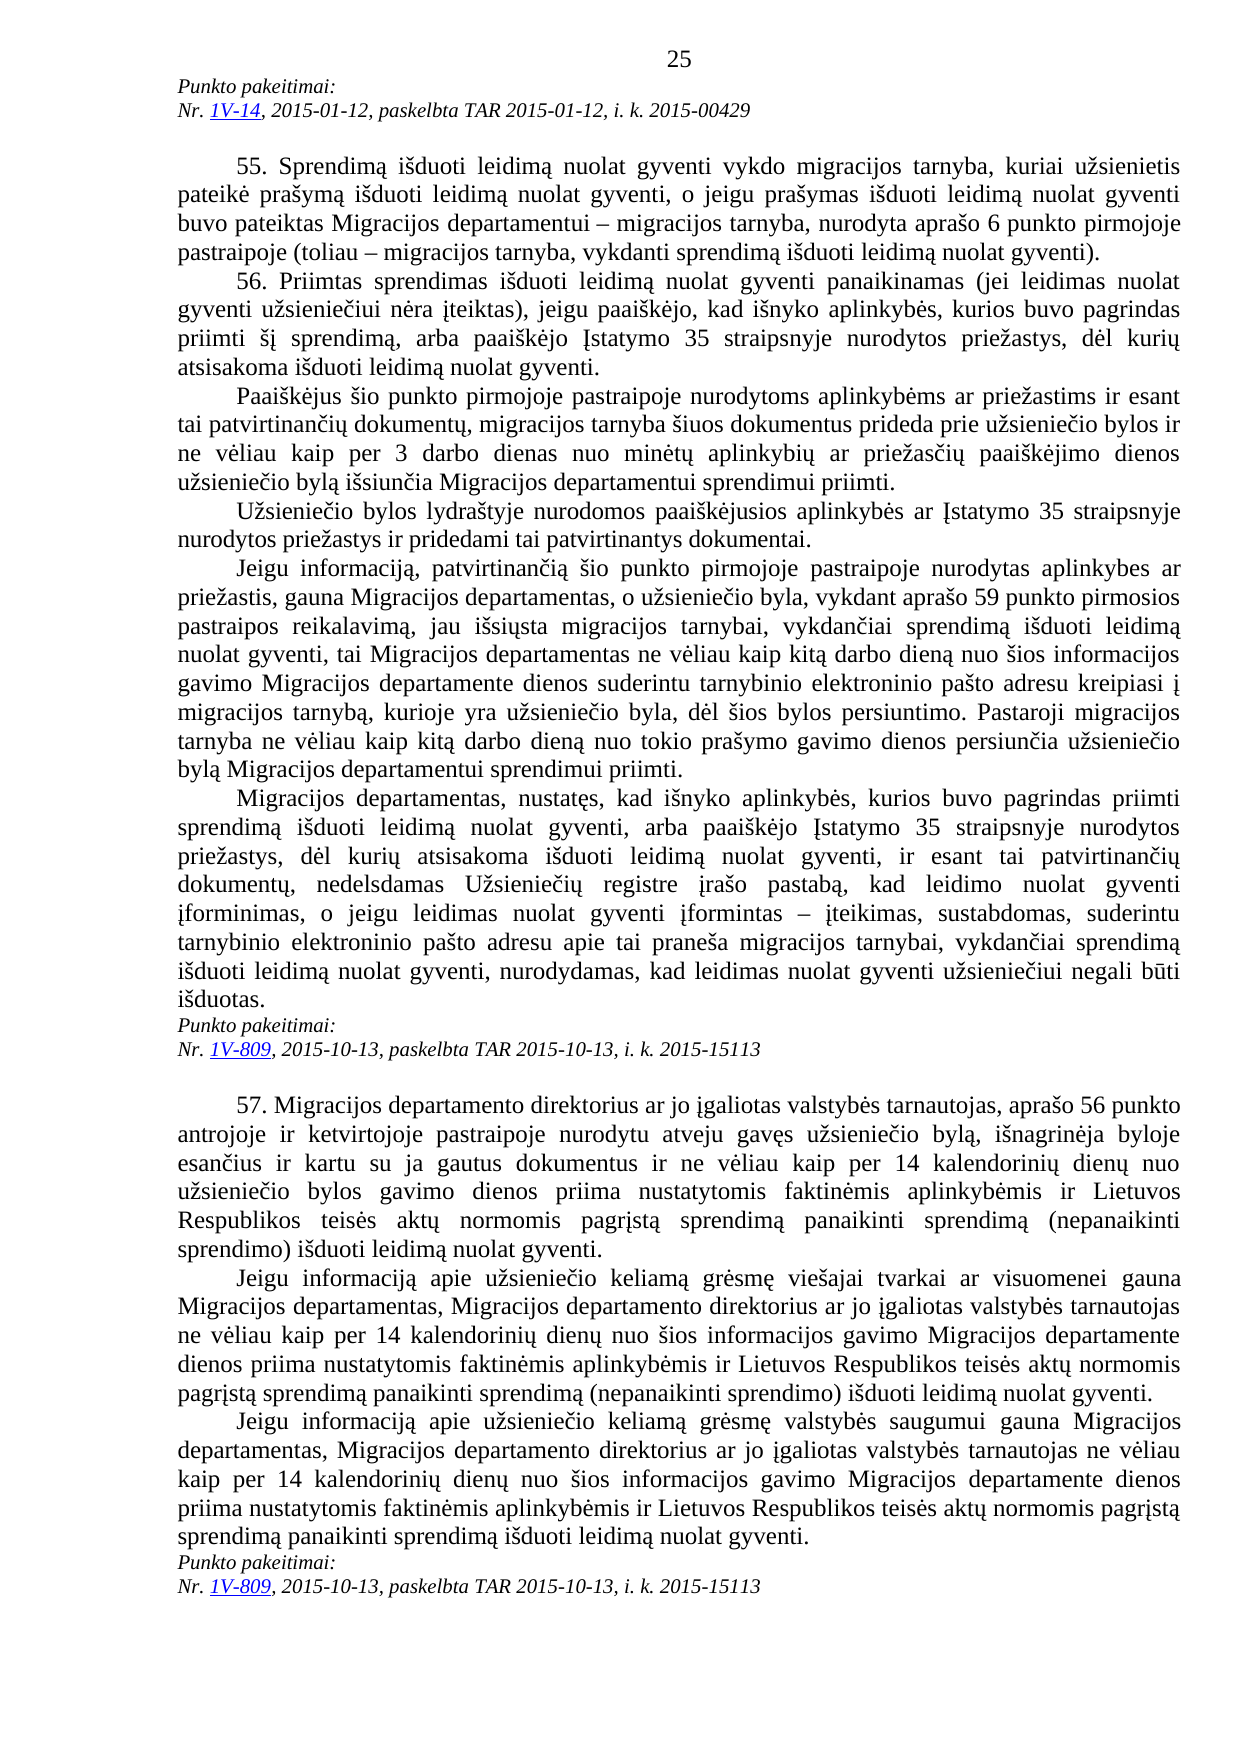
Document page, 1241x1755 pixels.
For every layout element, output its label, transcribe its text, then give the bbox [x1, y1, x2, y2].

text Nr. 1V-809, 2015-10-13, paskelbta TAR 2015-10-13, i. k. 2015-15113 [177, 1037, 1181, 1061]
text 55. Sprendimą išduoti leidimą nuolat gyventi vykdo migracijos tarnyba, kuriai užsienietis pateikė prašymą išduoti leidimą nuolat gyventi, o jeigu prašymas išduoti leidimą nuolat gyventi buvo pateiktas Migracijos departamentui – migracijos tarnyba, nurodyta aprašo 6 punkto pirmojoje pastraipoje (toliau – migracijos tarnyba, vykdanti sprendimą išduoti leidimą nuolat gyventi). [177, 151, 1181, 266]
text Paaiškėjus šio punkto pirmojoje pastraipoje nurodytoms aplinkybėms ar priežastims ir esant tai patvirtinančių dokumentų, migracijos tarnyba šiuos dokumentus prideda prie užsieniečio bylos ir ne vėliau kaip per 3 darbo dienas nuo minėtų aplinkybių ar priežasčių paaiškėjimo dienos užsieniečio bylą išsiunčia Migracijos departamentui sprendimui priimti. [177, 381, 1181, 496]
text Punkto pakeitimai: [177, 1013, 1181, 1037]
text Nr. 1V-14, 2015-01-12, paskelbta TAR 2015-01-12, i. k. 2015-00429 [177, 98, 1181, 122]
text 56. Priimtas sprendimas išduoti leidimą nuolat gyventi panaikinamas (jei leidimas nuolat gyventi užsieniečiui nėra įteiktas), jeigu paaiškėjo, kad išnyko aplinkybės, kurios buvo pagrindas priimti šį sprendimą, arba paaiškėjo Įstatymo 35 straipsnyje nurodytos priežastys, dėl kurių atsisakoma išduoti leidimą nuolat gyventi. [177, 266, 1181, 381]
text 57. Migracijos departamento direktorius ar jo įgaliotas valstybės tarnautojas, aprašo 56 punkto antrojoje ir ketvirtojoje pastraipoje nurodytu atveju gavęs užsieniečio bylą, išnagrinėja byloje esančius ir kartu su ja gautus dokumentus ir ne vėliau kaip per 14 kalendorinių dienų nuo užsieniečio bylos gavimo dienos priima nustatytomis faktinėmis aplinkybėmis ir Lietuvos Respublikos teisės aktų normomis pagrįstą sprendimą panaikinti sprendimą (nepanaikinti sprendimo) išduoti leidimą nuolat gyventi. [177, 1090, 1181, 1263]
text Užsieniečio bylos lydraštyje nurodomos paaiškėjusios aplinkybės ar Įstatymo 35 straipsnyje nurodytos priežastys ir pridedami tai patvirtinantys dokumentai. [177, 496, 1181, 553]
text Punkto pakeitimai: [177, 1550, 1181, 1574]
text Migracijos departamentas, nustatęs, kad išnyko aplinkybės, kurios buvo pagrindas priimti sprendimą išduoti leidimą nuolat gyventi, arba paaiškėjo Įstatymo 35 straipsnyje nurodytos priežastys, dėl kurių atsisakoma išduoti leidimą nuolat gyventi, ir esant tai patvirtinančių dokumentų, nedelsdamas Užsieniečių registre įrašo pastabą, kad leidimo nuolat gyventi įforminimas, o jeigu leidimas nuolat gyventi įformintas – įteikimas, sustabdomas, suderintu tarnybinio elektroninio pašto adresu apie tai praneša migracijos tarnybai, vykdančiai sprendimą išduoti leidimą nuolat gyventi, nurodydamas, kad leidimas nuolat gyventi užsieniečiui negali būti išduotas. [177, 783, 1181, 1013]
text Punkto pakeitimai: [177, 74, 1181, 98]
text Nr. 1V-809, 2015-10-13, paskelbta TAR 2015-10-13, i. k. 2015-15113 [177, 1574, 1181, 1598]
text Jeigu informaciją apie užsieniečio keliamą grėsmę valstybės saugumui gauna Migracijos departamentas, Migracijos departamento direktorius ar jo įgaliotas valstybės tarnautojas ne vėliau kaip per 14 kalendorinių dienų nuo šios informacijos gavimo Migracijos departamente dienos priima nustatytomis faktinėmis aplinkybėmis ir Lietuvos Respublikos teisės aktų normomis pagrįstą sprendimą panaikinti sprendimą išduoti leidimą nuolat gyventi. [177, 1406, 1181, 1550]
text Jeigu informaciją apie užsieniečio keliamą grėsmę viešajai tvarkai ar visuomenei gauna Migracijos departamentas, Migracijos departamento direktorius ar jo įgaliotas valstybės tarnautojas ne vėliau kaip per 14 kalendorinių dienų nuo šios informacijos gavimo Migracijos departamente dienos priima nustatytomis faktinėmis aplinkybėmis ir Lietuvos Respublikos teisės aktų normomis pagrįstą sprendimą panaikinti sprendimą (nepanaikinti sprendimo) išduoti leidimą nuolat gyventi. [177, 1263, 1181, 1406]
text Jeigu informaciją, patvirtinančią šio punkto pirmojoje pastraipoje nurodytas aplinkybes ar priežastis, gauna Migracijos departamentas, o užsieniečio byla, vykdant aprašo 59 punkto pirmosios pastraipos reikalavimą, jau išsiųsta migracijos tarnybai, vykdančiai sprendimą išduoti leidimą nuolat gyventi, tai Migracijos departamentas ne vėliau kaip kitą darbo dieną nuo šios informacijos gavimo Migracijos departamente dienos suderintu tarnybinio elektroninio pašto adresu kreipiasi į migracijos tarnybą, kurioje yra užsieniečio byla, dėl šios bylos persiuntimo. Pastaroji migracijos tarnyba ne vėliau kaip kitą darbo dieną nuo tokio prašymo gavimo dienos persiunčia užsieniečio bylą Migracijos departamentui sprendimui priimti. [177, 553, 1181, 783]
